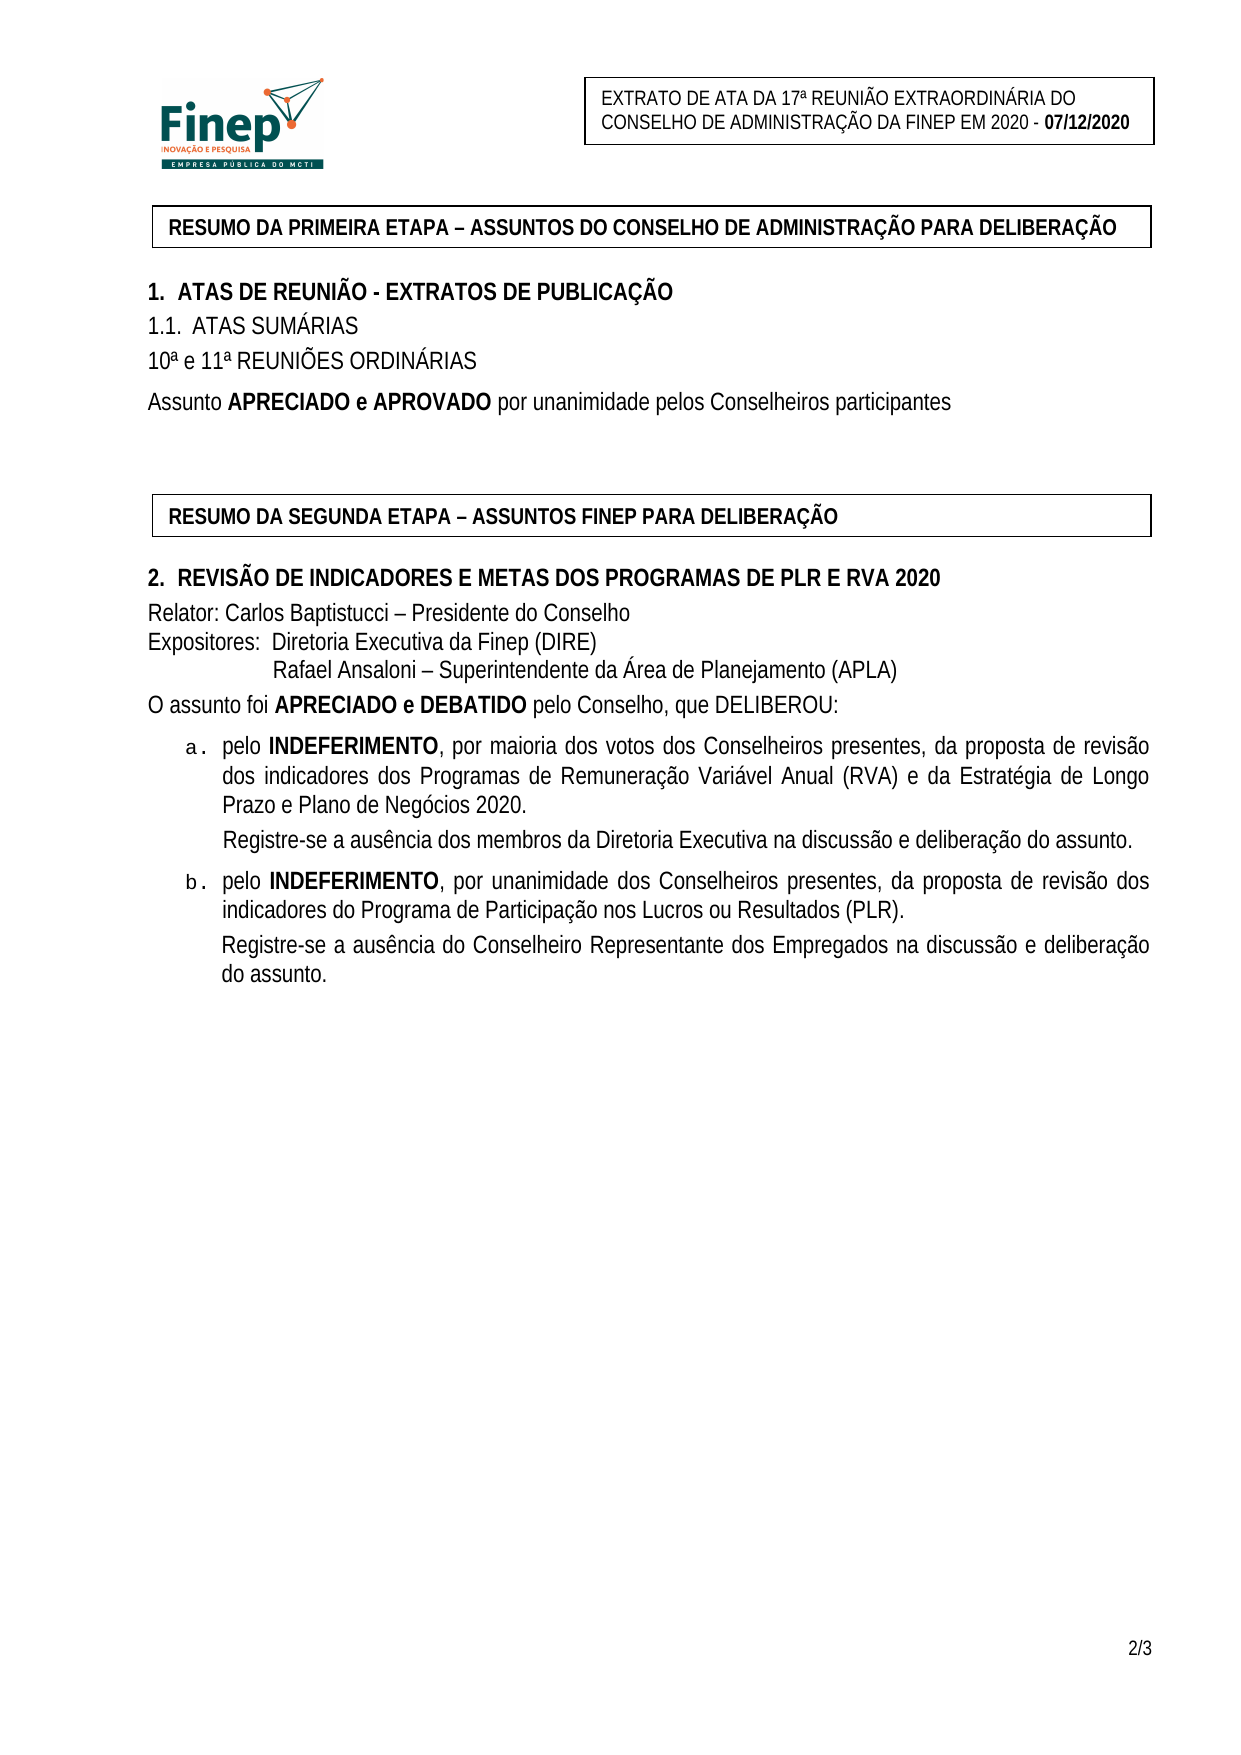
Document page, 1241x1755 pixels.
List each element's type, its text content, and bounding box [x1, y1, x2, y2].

text RESUMO DA SEGUNDA ETAPA – ASSUNTOS FINEP PARA DELIBERAÇÃO [168, 503, 1135, 528]
list REVISÃO DE INDICADORES E METAS DOS PROGRAMAS DE PLR E RVA 2020 [148, 563, 1152, 592]
text Rafael Ansaloni – Superintendente da Área de Planejamento (APLA) [148, 655, 1152, 684]
list ATAS DE REUNIÃO - EXTRATOS DE PUBLICAÇÃO [148, 276, 1152, 305]
text Relator: Carlos Baptistucci – Presidente do Conselho [148, 598, 1152, 627]
text Assunto APRECIADO e APROVADO por unanimidade pelos Conselheiros participantes [148, 387, 1152, 416]
text Expositores: Diretoria Executiva da Finep (DIRE) [148, 627, 1152, 655]
text 1.1. ATAS SUMÁRIAS [148, 311, 1152, 340]
text Registre-se a ausência do Conselheiro Representante dos Empregados na discussão e deliberação do assunto. [221, 930, 1152, 988]
text Registre-se a ausência dos membros da Diretoria Executiva na discussão e deliberação do assunto. [223, 824, 1152, 853]
list pelo INDEFERIMENTO, por maioria dos votos dos Conselheiros presentes, da proposta de revisão dos indicadores dos Programas de Remuneração Variável Anual (RVA) e da Estratégia de Longo Prazo e Plano de Negócios 2020. [185, 731, 1152, 818]
text 10ª e 11ª REUNIÕES ORDINÁRIAS [148, 346, 1152, 375]
text O assunto foi APRECIADO e DEBATIDO pelo Conselho, que DELIBEROU: [148, 690, 1152, 719]
text RESUMO DA PRIMEIRA ETAPA – ASSUNTOS DO CONSELHO DE ADMINISTRAÇÃO PARA DELIBERAÇÃO [168, 214, 1135, 239]
list pelo INDEFERIMENTO, por unanimidade dos Conselheiros presentes, da proposta de revisão dos indicadores do Programa de Participação nos Lucros ou Resultados (PLR). [185, 866, 1152, 924]
